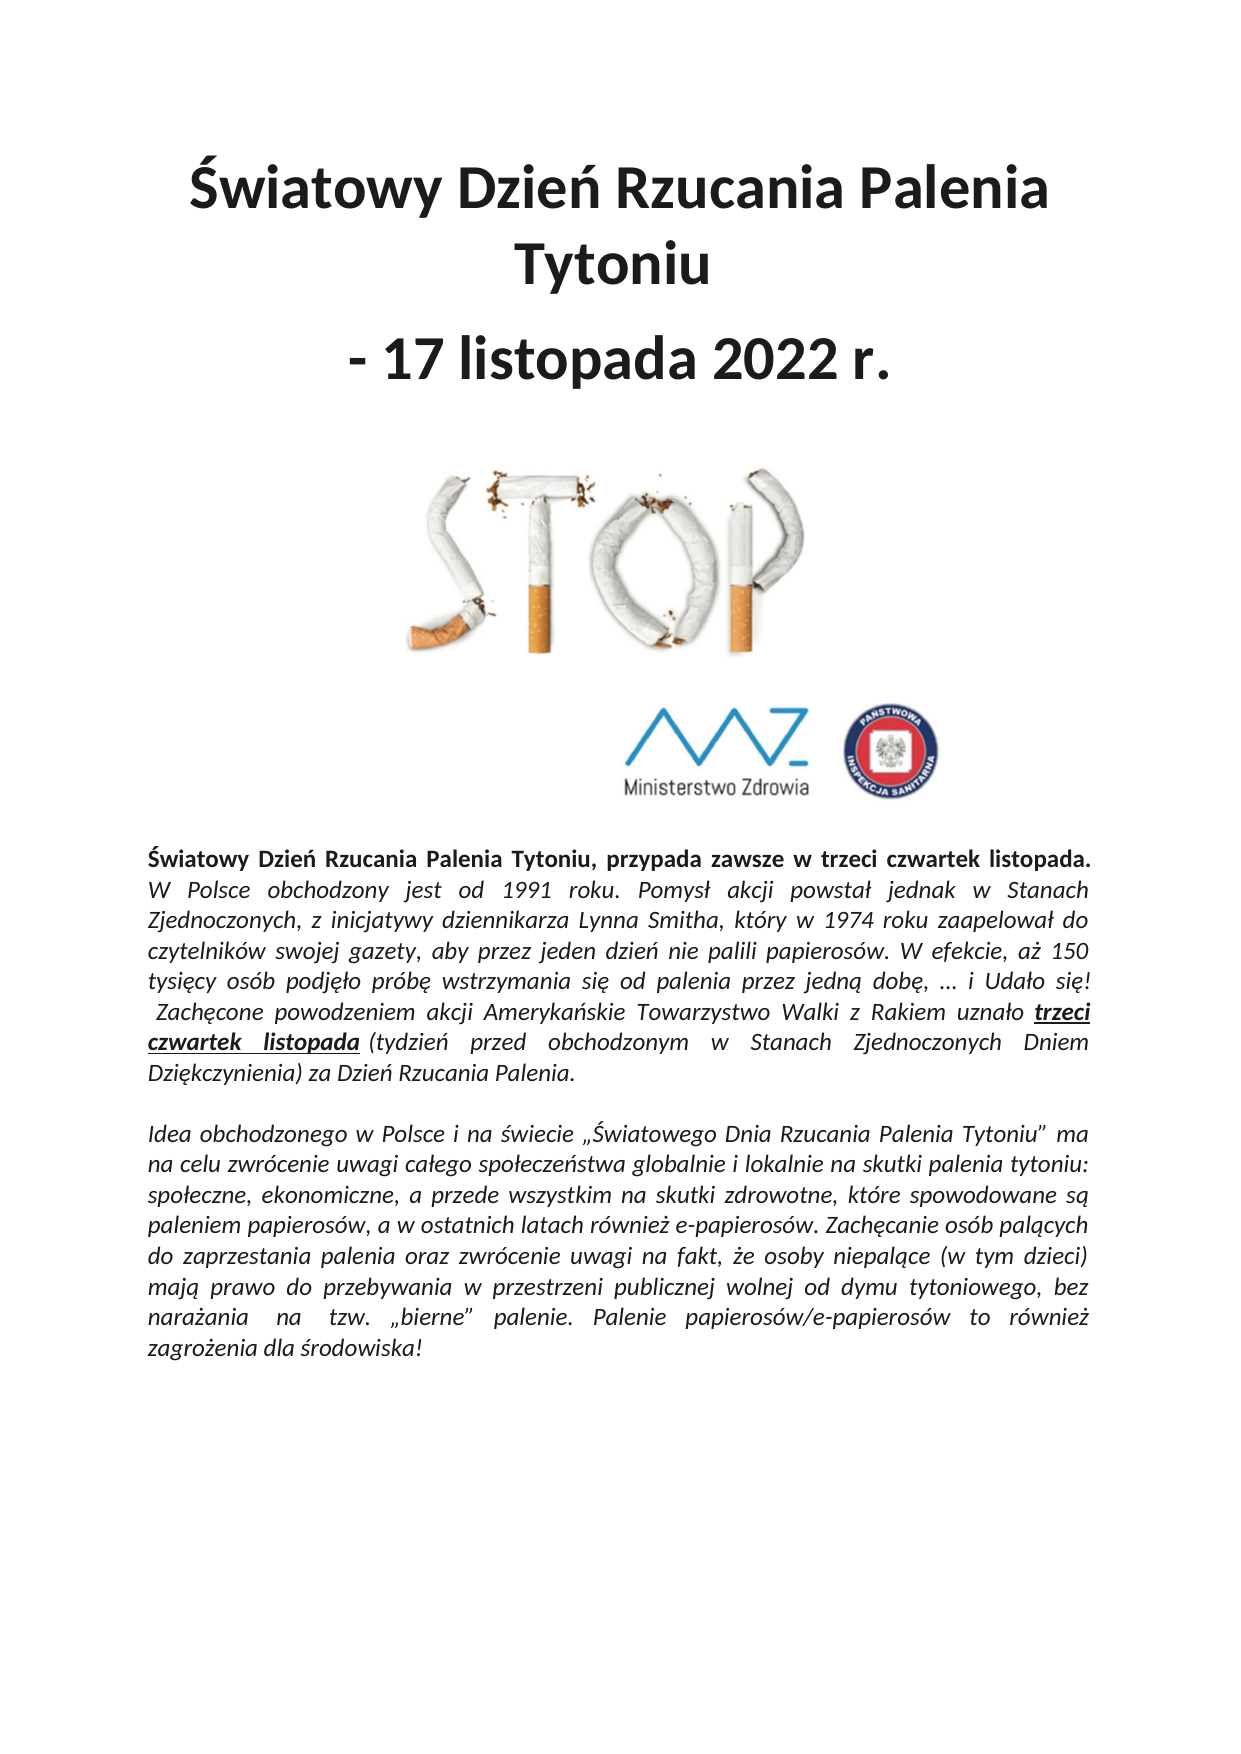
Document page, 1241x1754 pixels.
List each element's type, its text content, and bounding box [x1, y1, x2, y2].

text Światowy Dzień Rzucania Palenia Tytoniu, przypada zawsze w trzeci czwartek listopada. W Polsce obchodzony jest od 1991 roku. Pomysł akcji powstał jednak w Stanach Zjednoczonych, z inicjatywy dziennikarza Lynna Smitha, który w 1974 roku zaapelował do czytelników swojej gazety, aby przez jeden dzień nie palili papierosów. W efekcie, aż 150 tysięcy osób podjęło próbę wstrzymania się od palenia przez jedną dobę, … i Udało się! Zachęcone powodzeniem akcji Amerykańskie Towarzystwo Walki z Rakiem uznało trzeci czwartek listopada (tydzień przed obchodzonym w Stanach Zjednoczonych Dniem Dziękczynienia) za Dzień Rzucania Palenia. [148, 843, 1093, 1087]
subtitle - 17 listopada 2022 r. [148, 319, 1093, 395]
text Idea obchodzonego w Polsce i na świecie „Światowego Dnia Rzucania Palenia Tytoniu” ma na celu zwrócenie uwagi całego społeczeństwa globalnie i lokalnie na skutki palenia tytoniu: społeczne, ekonomiczne, a przede wszystkim na skutki zdrowotne, które spowodowane są paleniem papierosów, a w ostatnich latach również e-papierosów. Zachęcanie osób palących do zaprzestania palenia oraz zwrócenie uwagi na fakt, że osoby niepalące (w tym dzieci) mają prawo do przebywania w przestrzeni publicznej wolnej od dymu tytoniowego, bez narażania na tzw. „bierne” palenie. Palenie papierosów/e-papierosów to również zagrożenia dla środowiska! [148, 1118, 1093, 1362]
subtitle Światowy Dzień Rzucania Palenia Tytoniu [148, 148, 1093, 300]
